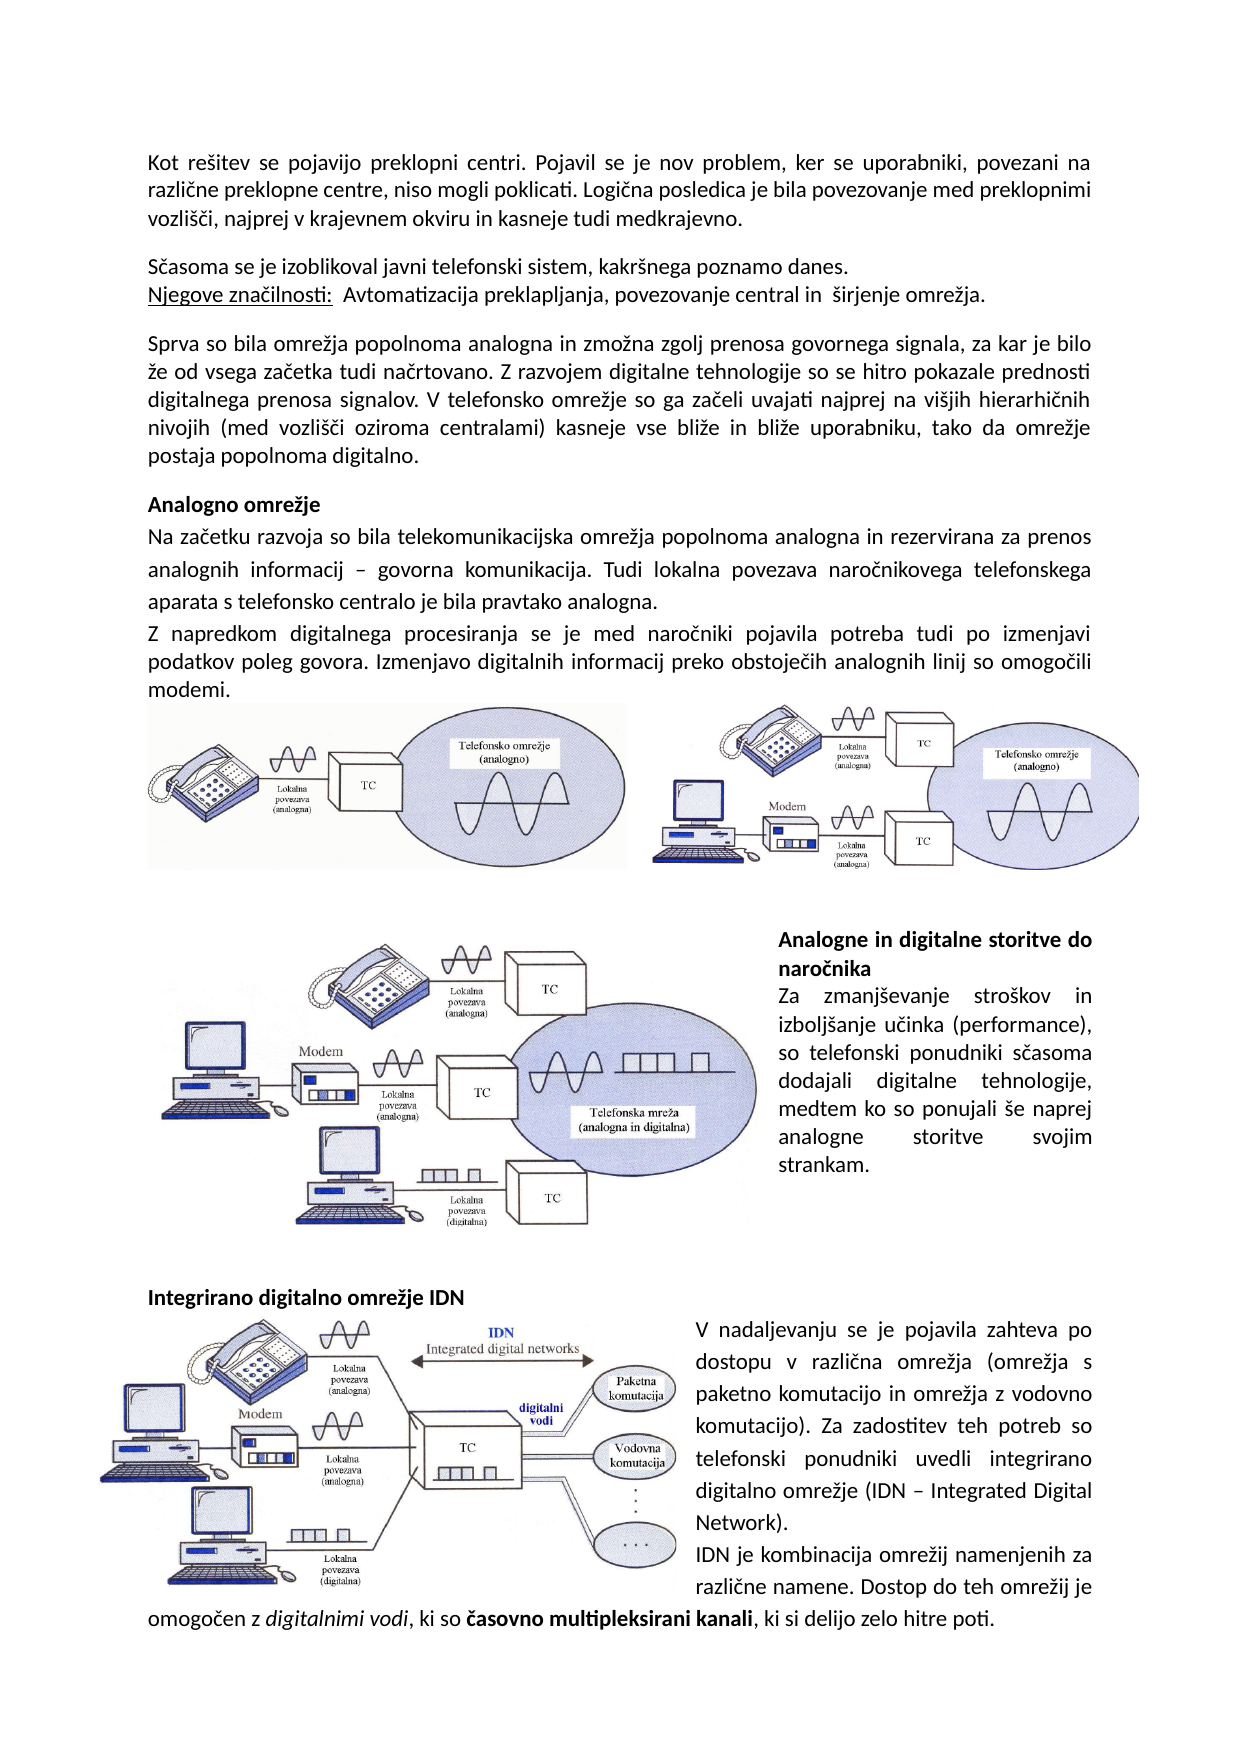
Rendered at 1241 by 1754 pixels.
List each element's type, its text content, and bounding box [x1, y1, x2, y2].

text Integrirano digitalno omrežje IDN [148, 1283, 1093, 1311]
picture [650, 703, 1139, 870]
text Sčasoma se je izoblikoval javni telefonski sistem, kakršnega poznamo danes. [148, 252, 1093, 281]
text IDN je kombinacija omrežij namenjenih za različne namene. Dostop do teh omrežij je omogočen z digitalnimi vodi, ki so časovno multipleksirani kanali, ki si delijo zelo hitre poti. [148, 1540, 1093, 1633]
picture [95, 1316, 677, 1591]
text Njegove značilnosti: Avtomatizacija preklapljanja, povezovanje central in širjenje omrežja. [148, 281, 1093, 308]
text Z napredkom digitalnega procesiranja se je med naročniki pojavila potreba tudi po izmenjavi podatkov poleg govora. Izmenjavo digitalnih informacij preko obstoječih analognih linij so omogočili modemi. [148, 619, 1093, 703]
text Analogno omrežje [148, 490, 1093, 518]
picture [147, 703, 628, 870]
text Sprva so bila omrežja popolnoma analogna in zmožna zgolj prenosa govornega signala, za kar je bilo že od vsega začetka tudi načrtovano. Z razvojem digitalne tehnologije so se hitro pokazale prednosti digitalnega prenosa signalov. V telefonsko omrežje so ga začeli uvajati najprej na višjih hierarhičnih nivojih (med vozlišči oziroma centralami) kasneje vse bliže in bliže uporabniku, tako da omrežje postaja popolnoma digitalno. [148, 329, 1093, 469]
text Analogne in digitalne storitve do naročnika [148, 926, 1093, 982]
text V nadaljevanju se je pojavila zahteva po dostopu v različna omrežja (omrežja s paketno komutacijo in omrežja z vodovno komutacijo). Za zadostitev teh potreb so telefonski ponudniki uvedli integrirano digitalno omrežje (IDN – Integrated Digital Network). [148, 1315, 1093, 1536]
text Za zmanjševanje stroškov in izboljšanje učinka (performance), so telefonski ponudniki sčasoma dodajali digitalne tehnologije, medtem ko so ponujali še naprej analogne storitve svojim strankam. [760, 982, 1093, 1178]
picture [159, 933, 760, 1229]
text Kot rešitev se pojavijo preklopni centri. Pojavil se je nov problem, ker se uporabniki, povezani na različne preklopne centre, niso mogli poklicati. Logična posledica je bila povezovanje med preklopnimi vozlišči, najprej v krajevnem okviru in kasneje tudi medkrajevno. [148, 148, 1093, 232]
text Na začetku razvoja so bila telekomunikacijska omrežja popolnoma analogna in rezervirana za prenos analognih informacij – govorna komunikacija. Tudi lokalna povezava naročnikovega telefonskega aparata s telefonsko centralo je bila pravtako analogna. [148, 522, 1093, 615]
